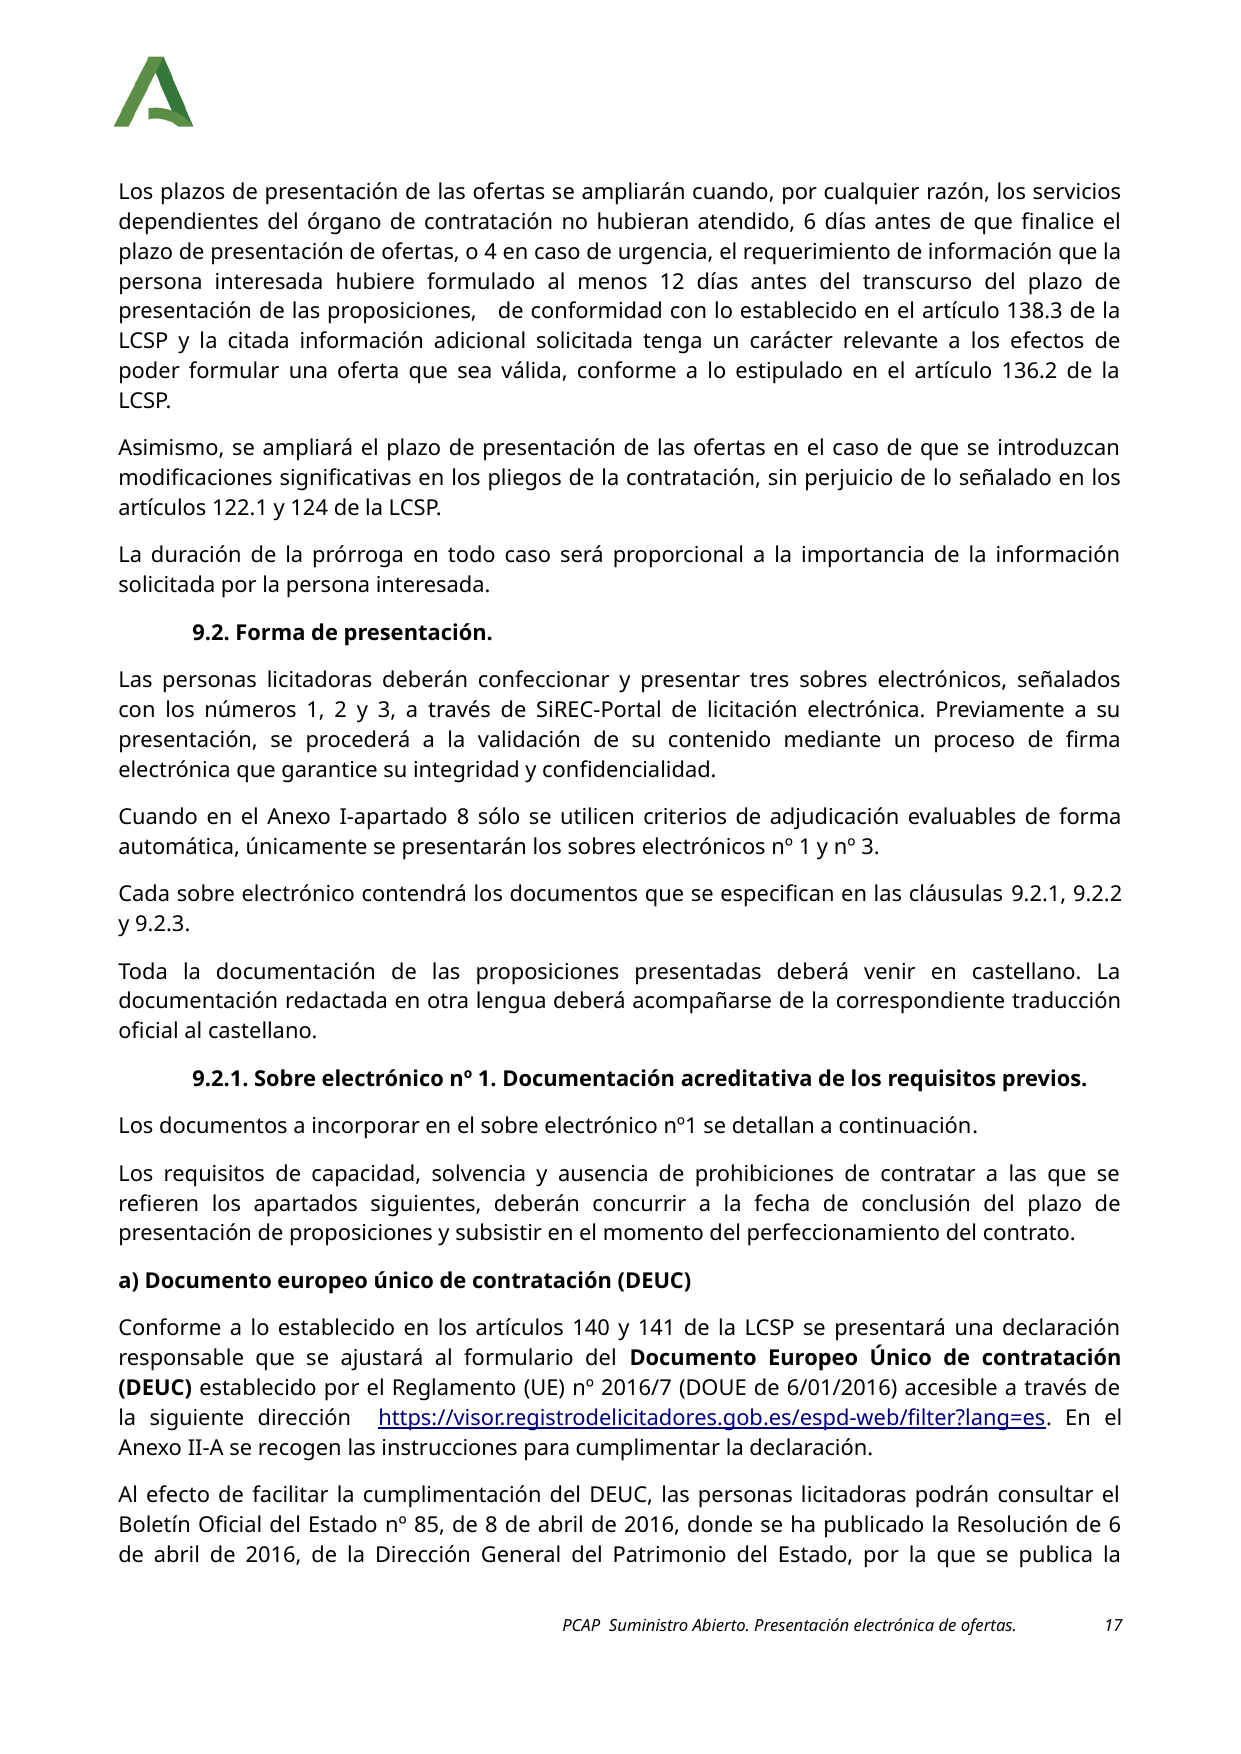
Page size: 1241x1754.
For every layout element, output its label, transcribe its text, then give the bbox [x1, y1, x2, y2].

text Las personas licitadoras deberán confeccionar y presentar tres sobres electrónicos, señalados con los números 1, 2 y 3, a través de SiREC-Portal de licitación electrónica. Previamente a su presentación, se procederá a la validación de su contenido mediante un proceso de firma electrónica que garantice su integridad y confidencialidad. [118, 664, 1122, 783]
text Toda la documentación de las proposiciones presentadas deberá venir en castellano. La documentación redactada en otra lengua deberá acompañarse de la correspondiente traducción oficial al castellano. [118, 956, 1122, 1045]
subtitle 9.2.1. Sobre electrónico nº 1. Documentación acreditativa de los requisitos previos. [118, 1063, 1122, 1093]
text Los requisitos de capacidad, solvencia y ausencia de prohibiciones de contratar a las que se refieren los apartados siguientes, deberán concurrir a la fecha de conclusión del plazo de presentación de proposiciones y subsistir en el momento del perfeccionamiento del contrato. [118, 1158, 1122, 1247]
text Cuando en el Anexo I-apartado 8 sólo se utilicen criterios de adjudicación evaluables de forma automática, únicamente se presentarán los sobres electrónicos nº 1 y nº 3. [118, 801, 1122, 861]
text Cada sobre electrónico contendrá los documentos que se especifican en las cláusulas 9.2.1, 9.2.2 y 9.2.3. [118, 878, 1122, 938]
text La duración de la prórroga en todo caso será proporcional a la importancia de la información solicitada por la persona interesada. [118, 539, 1122, 599]
picture [109, 52, 198, 131]
text Los plazos de presentación de las ofertas se ampliarán cuando, por cualquier razón, los servicios dependientes del órgano de contratación no hubieran atendido, 6 días antes de que finalice el plazo de presentación de ofertas, o 4 en caso de urgencia, el requerimiento de información que la persona interesada hubiere formulado al menos 12 días antes del transcurso del plazo de presentación de las proposiciones, de conformidad con lo establecido en el artículo 138.3 de la LCSP y la citada información adicional solicitada tenga un carácter relevante a los efectos de poder formular una oferta que sea válida, conforme a lo estipulado en el artículo 136.2 de la LCSP. [118, 176, 1122, 415]
text Al efecto de facilitar la cumplimentación del DEUC, las personas licitadoras podrán consultar el Boletín Oficial del Estado nº 85, de 8 de abril de 2016, donde se ha publicado la Resolución de 6 de abril de 2016, de la Dirección General del Patrimonio del Estado, por la que se publica la [118, 1479, 1122, 1568]
subtitle 9.2. Forma de presentación. [118, 617, 1122, 647]
text Conforme a lo establecido en los artículos 140 y 141 de la LCSP se presentará una declaración responsable que se ajustará al formulario del Documento Europeo Único de contratación (DEUC) establecido por el Reglamento (UE) nº 2016/7 (DOUE de 6/01/2016) accesible a través de la siguiente dirección https://visor.registrodelicitadores.gob.es/espd-web/filter?lang=es. En el Anexo II-A se recogen las instrucciones para cumplimentar la declaración. [118, 1312, 1122, 1461]
text a) Documento europeo único de contratación (DEUC) [118, 1265, 1122, 1295]
text Los documentos a incorporar en el sobre electrónico nº1 se detallan a continuación. [118, 1110, 1122, 1140]
text Asimismo, se ampliará el plazo de presentación de las ofertas en el caso de que se introduzcan modificaciones significativas en los pliegos de la contratación, sin perjuicio de lo señalado en los artículos 122.1 y 124 de la LCSP. [118, 432, 1122, 522]
